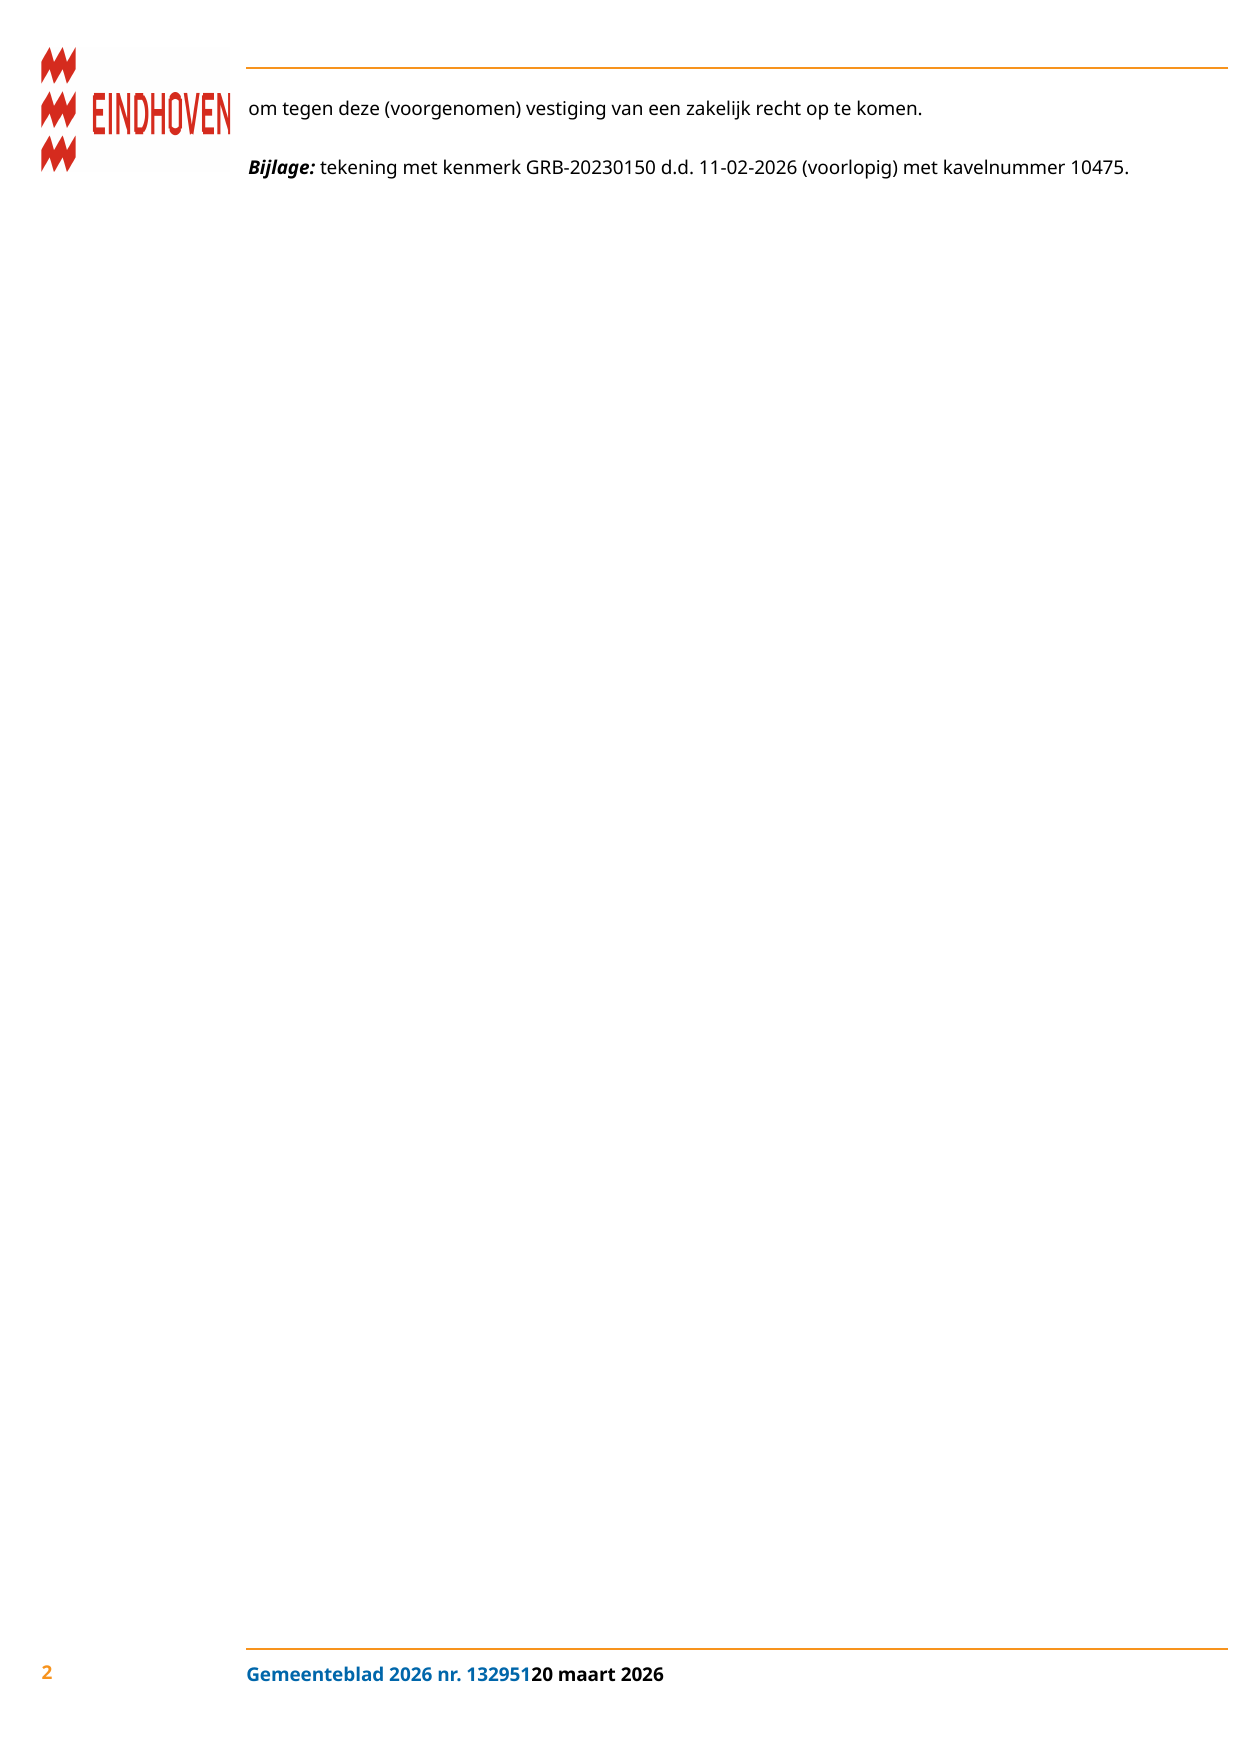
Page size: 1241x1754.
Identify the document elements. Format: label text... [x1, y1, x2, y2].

text om tegen deze (voorgenomen) vestiging van een zakelijk recht op te komen. [248, 95, 1152, 121]
text Bijlage: tekening met kenmerk GRB-20230150 d.d. 11-02-2026 (voorlopig) met kavelnummer 10475. [248, 154, 1152, 180]
picture [41, 47, 231, 172]
